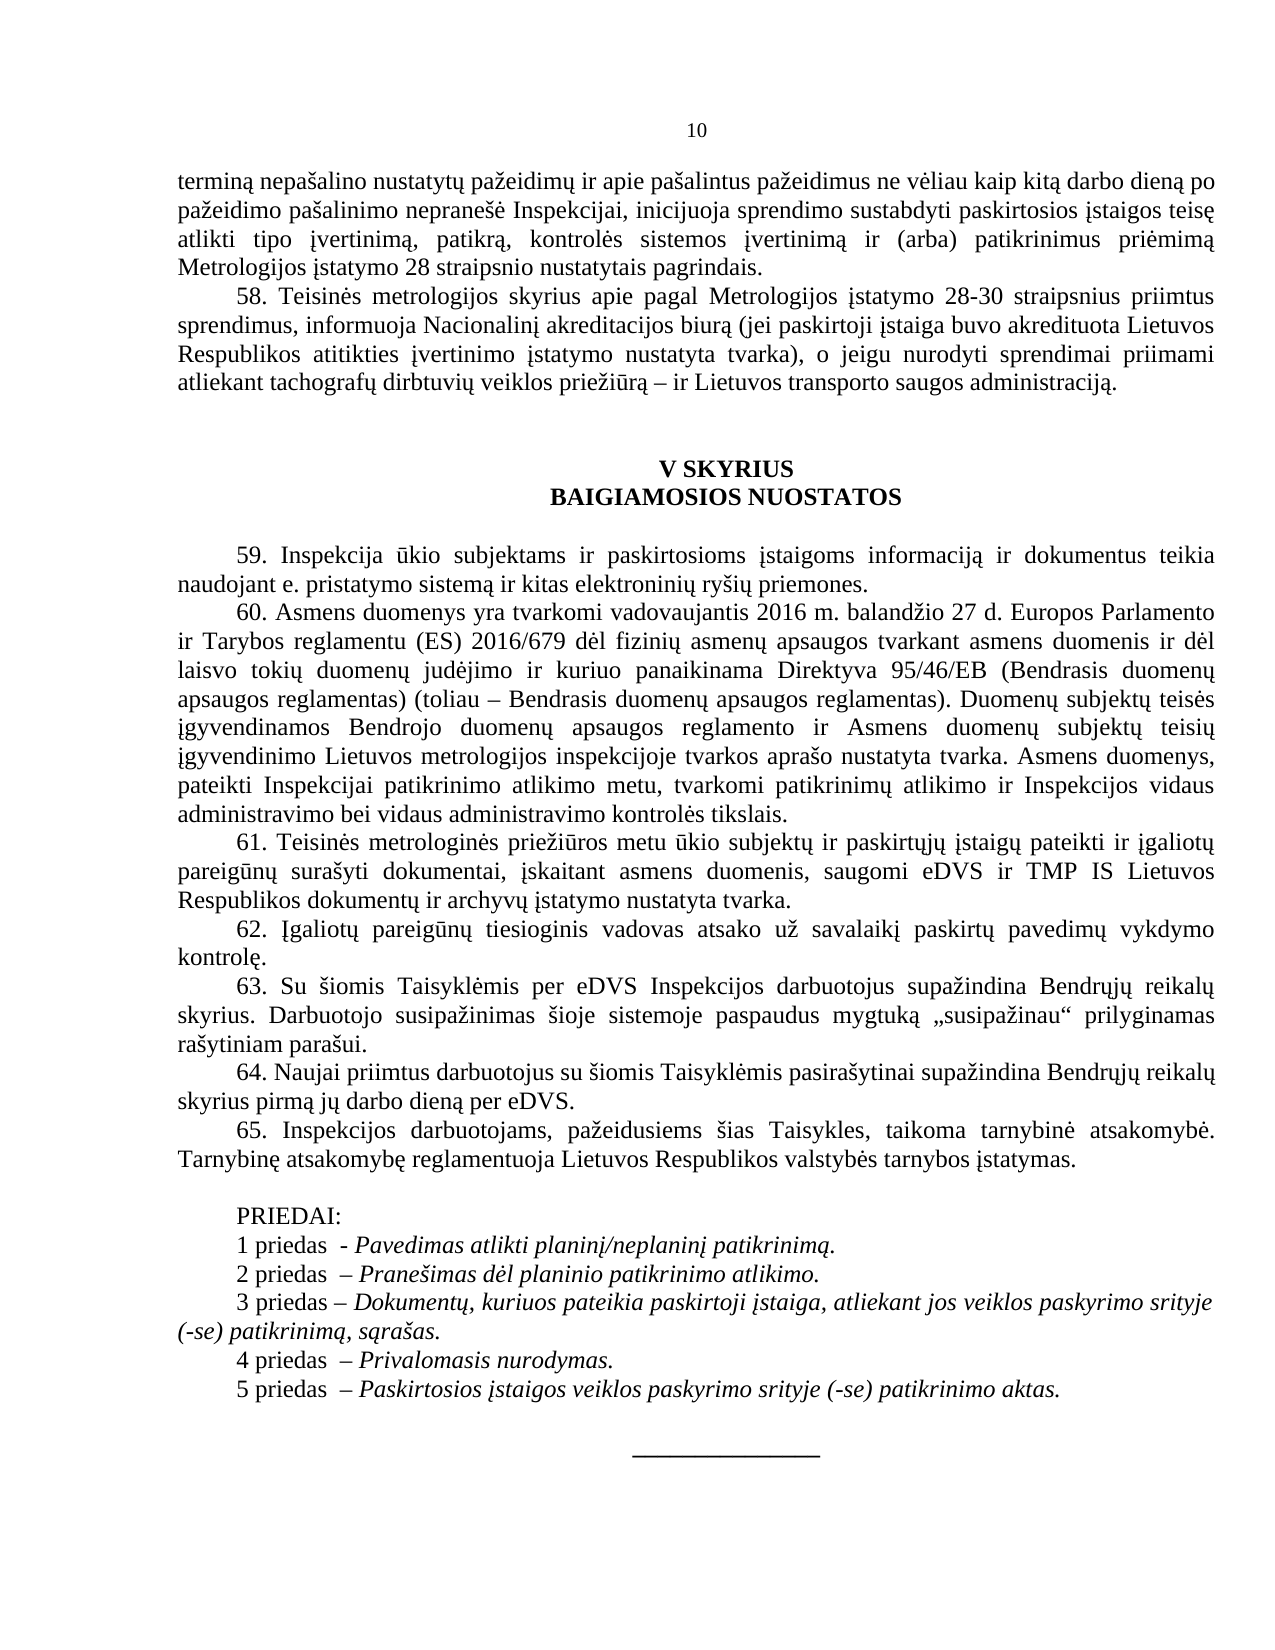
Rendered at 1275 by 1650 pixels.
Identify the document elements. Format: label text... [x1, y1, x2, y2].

text 2 priedas – Pranešimas dėl planinio patikrinimo atlikimo. [177, 1259, 1216, 1287]
text PRIEDAI: [177, 1201, 1216, 1230]
text 61. Teisinės metrologinės priežiūros metu ūkio subjektų ir paskirtųjų įstaigų pateikti ir įgaliotų pareigūnų surašyti dokumentai, įskaitant asmens duomenis, saugomi eDVS ir TMP IS Lietuvos Respublikos dokumentų ir archyvų įstatymo nustatyta tvarka. [177, 827, 1216, 914]
text 60. Asmens duomenys yra tvarkomi vadovaujantis 2016 m. balandžio 27 d. Europos Parlamento ir Tarybos reglamentu (ES) 2016/679 dėl fizinių asmenų apsaugos tvarkant asmens duomenis ir dėl laisvo tokių duomenų judėjimo ir kuriuo panaikinama Direktyva 95/46/EB (Bendrasis duomenų apsaugos reglamentas) (toliau – Bendrasis duomenų apsaugos reglamentas). Duomenų subjektų teisės įgyvendinamos Bendrojo duomenų apsaugos reglamento ir Asmens duomenų subjektų teisių įgyvendinimo Lietuvos metrologijos inspekcijoje tvarkos aprašo nustatyta tvarka. Asmens duomenys, pateikti Inspekcijai patikrinimo atlikimo metu, tvarkomi patikrinimų atlikimo ir Inspekcijos vidaus administravimo bei vidaus administravimo kontrolės tikslais. [177, 597, 1216, 827]
text _______________ [177, 1431, 1216, 1460]
text 65. Inspekcijos darbuotojams, pažeidusiems šias Taisykles, taikoma tarnybinė atsakomybė. Tarnybinę atsakomybę reglamentuoja Lietuvos Respublikos valstybės tarnybos įstatymas. [177, 1115, 1216, 1172]
text BAIGIAMOSIOS NUOSTATOS [177, 482, 1216, 511]
text terminą nepašalino nustatytų pažeidimų ir apie pašalintus pažeidimus ne vėliau kaip kitą darbo dieną po pažeidimo pašalinimo nepranešė Inspekcijai, inicijuoja sprendimo sustabdyti paskirtosios įstaigos teisę atlikti tipo įvertinimą, patikrą, kontrolės sistemos įvertinimą ir (arba) patikrinimus priėmimą Metrologijos įstatymo 28 straipsnio nustatytais pagrindais. [177, 166, 1216, 281]
subtitle 3 priedas – Dokumentų, kuriuos pateikia paskirtoji įstaiga, atliekant jos veiklos paskyrimo srityje (-se) patikrinimą, sąrašas. [177, 1287, 1216, 1345]
text 1 priedas - Pavedimas atlikti planinį/neplaninį patikrinimą. [177, 1230, 1216, 1259]
text 58. Teisinės metrologijos skyrius apie pagal Metrologijos įstatymo 28-30 straipsnius priimtus sprendimus, informuoja Nacionalinį akreditacijos biurą (jei paskirtoji įstaiga buvo akredituota Lietuvos Respublikos atitikties įvertinimo įstatymo nustatyta tvarka), o jeigu nurodyti sprendimai priimami atliekant tachografų dirbtuvių veiklos priežiūrą – ir Lietuvos transporto saugos administraciją. [177, 281, 1216, 396]
text 64. Naujai priimtus darbuotojus su šiomis Taisyklėmis pasirašytinai supažindina Bendrųjų reikalų skyrius pirmą jų darbo dieną per eDVS. [177, 1057, 1216, 1115]
text V SKYRIUS [177, 454, 1216, 482]
subtitle 4 priedas – Privalomasis nurodymas. [177, 1345, 1216, 1374]
subtitle 5 priedas – Paskirtosios įstaigos veiklos paskyrimo srityje (-se) patikrinimo aktas. [177, 1374, 1216, 1402]
text 63. Su šiomis Taisyklėmis per eDVS Inspekcijos darbuotojus supažindina Bendrųjų reikalų skyrius. Darbuotojo susipažinimas šioje sistemoje paspaudus mygtuką „susipažinau“ prilyginamas rašytiniam parašui. [177, 971, 1216, 1057]
text 62. Įgaliotų pareigūnų tiesioginis vadovas atsako už savalaikį paskirtų pavedimų vykdymo kontrolę. [177, 914, 1216, 971]
text 59. Inspekcija ūkio subjektams ir paskirtosioms įstaigoms informaciją ir dokumentus teikia naudojant e. pristatymo sistemą ir kitas elektroninių ryšių priemones. [177, 540, 1216, 597]
